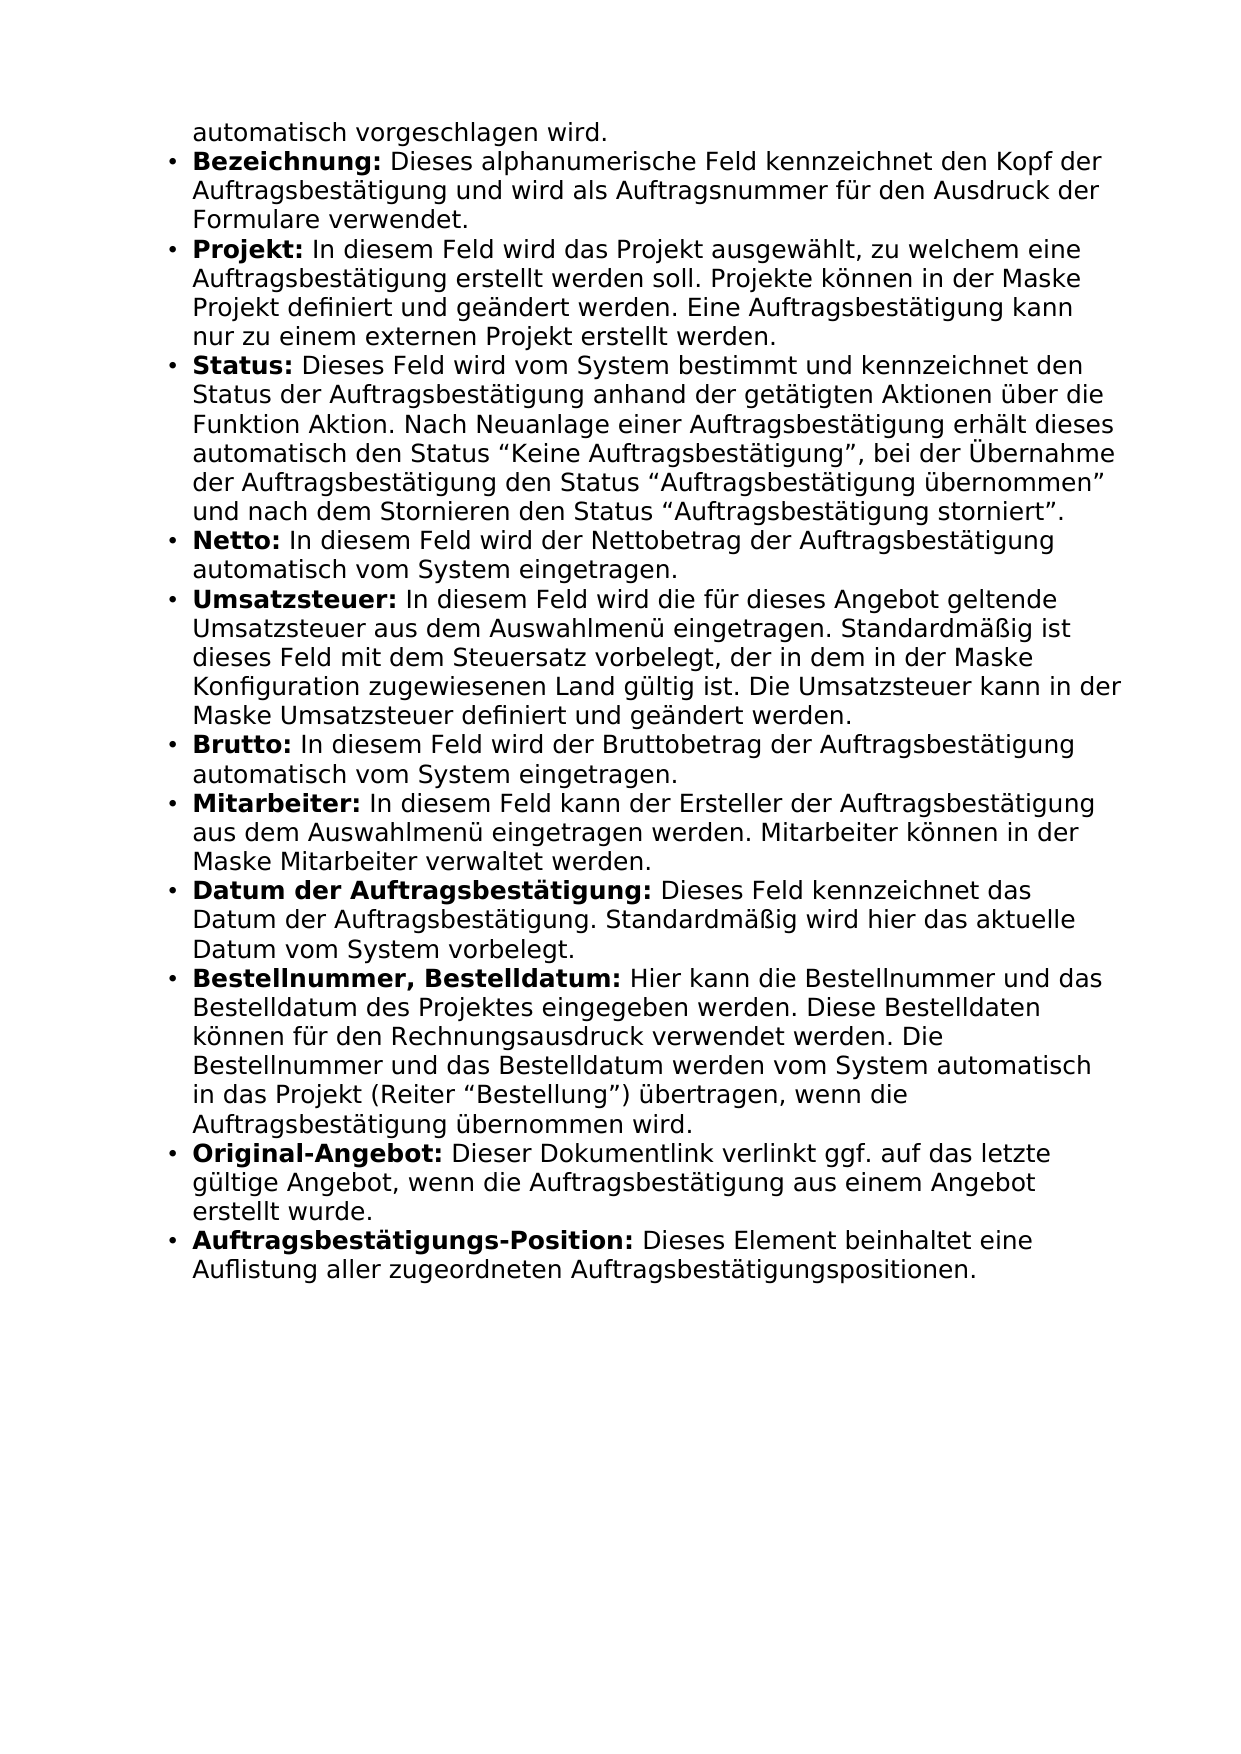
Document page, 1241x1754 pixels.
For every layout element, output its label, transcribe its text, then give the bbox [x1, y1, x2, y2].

list Projekt: In diesem Feld wird das Projekt ausgewählt, zu welchem eine Auftragsbestätigung erstellt werden soll. Projekte können in der Maske Projekt definiert und geändert werden. Eine Auftragsbestätigung kann nur zu einem externen Projekt erstellt werden. [177, 235, 1122, 351]
list Brutto: In diesem Feld wird der Bruttobetrag der Auftragsbestätigung automatisch vom System eingetragen. [177, 731, 1122, 789]
list Netto: In diesem Feld wird der Nettobetrag der Auftragsbestätigung automatisch vom System eingetragen. [177, 526, 1122, 585]
list Original-Angebot: Dieser Dokumentlink verlinkt ggf. auf das letzte gültige Angebot, wenn die Auftragsbestätigung aus einem Angebot erstellt wurde. [177, 1139, 1122, 1226]
list automatisch vorgeschlagen wird. [177, 118, 1122, 147]
list Auftragsbestätigungs-Position: Dieses Element beinhaltet eine Auflistung aller zugeordneten Auftragsbestätigungspositionen. [177, 1226, 1122, 1285]
list Status: Dieses Feld wird vom System bestimmt und kennzeichnet den Status der Auftragsbestätigung anhand der getätigten Aktionen über die Funktion Aktion. Nach Neuanlage einer Auftragsbestätigung erhält dieses automatisch den Status “Keine Auftragsbestätigung”, bei der Übernahme der Auftragsbestätigung den Status “Auftragsbestätigung übernommen” und nach dem Stornieren den Status “Auftragsbestätigung storniert”. [177, 351, 1122, 526]
list Datum der Auftragsbestätigung: Dieses Feld kennzeichnet das Datum der Auftragsbestätigung. Standardmäßig wird hier das aktuelle Datum vom System vorbelegt. [177, 876, 1122, 964]
list Bestellnummer, Bestelldatum: Hier kann die Bestellnummer und das Bestelldatum des Projektes eingegeben werden. Diese Bestelldaten können für den Rechnungsausdruck verwendet werden. Die Bestellnummer und das Bestelldatum werden vom System automatisch in das Projekt (Reiter “Bestellung”) übertragen, wenn die Auftragsbestätigung übernommen wird. [177, 964, 1122, 1139]
list Umsatzsteuer: In diesem Feld wird die für dieses Angebot geltende Umsatzsteuer aus dem Auswahlmenü eingetragen. Standardmäßig ist dieses Feld mit dem Steuersatz vorbelegt, der in dem in der Maske Konfiguration zugewiesenen Land gültig ist. Die Umsatzsteuer kann in der Maske Umsatzsteuer definiert und geändert werden. [177, 585, 1122, 731]
list Bezeichnung: Dieses alphanumerische Feld kennzeichnet den Kopf der Auftragsbestätigung und wird als Auftragsnummer für den Ausdruck der Formulare verwendet. [177, 147, 1122, 235]
list Mitarbeiter: In diesem Feld kann der Ersteller der Auftragsbestätigung aus dem Auswahlmenü eingetragen werden. Mitarbeiter können in der Maske Mitarbeiter verwaltet werden. [177, 789, 1122, 876]
